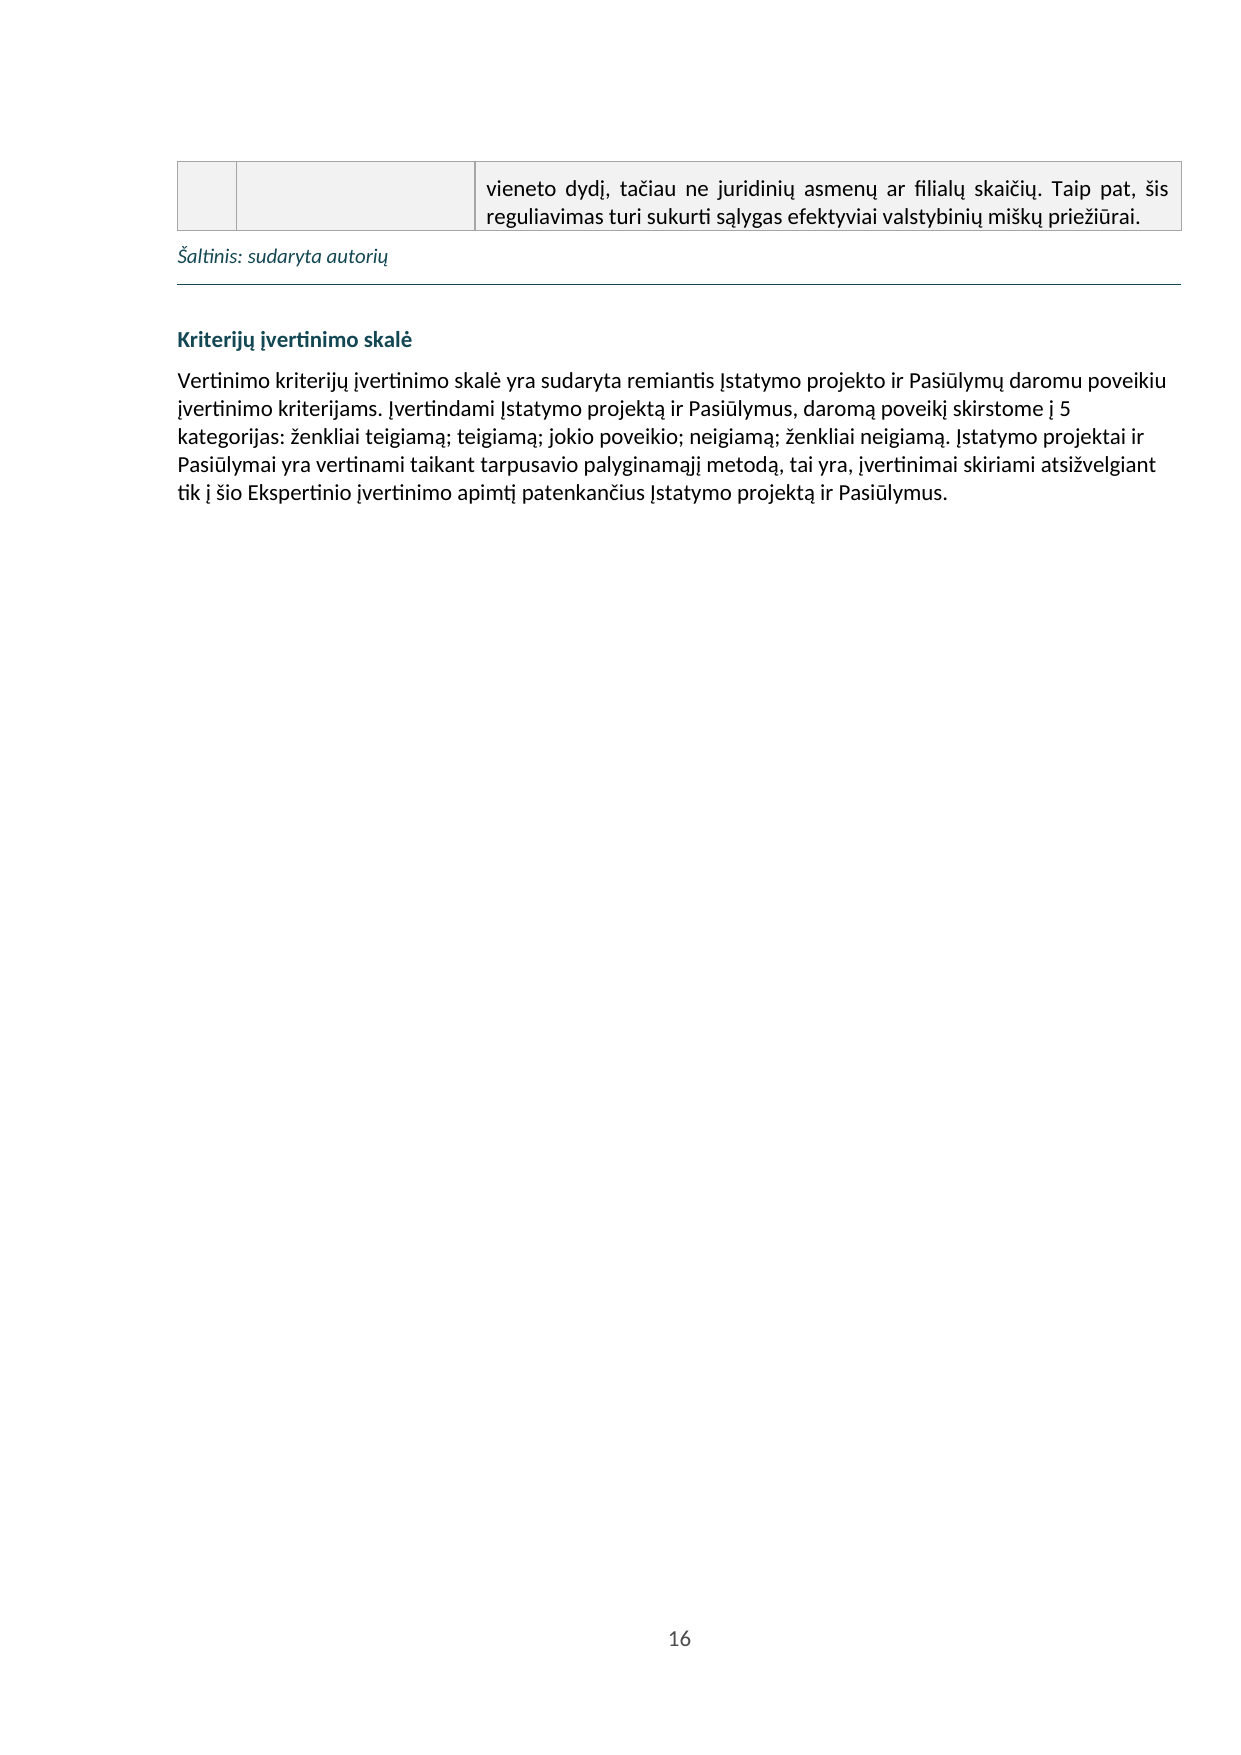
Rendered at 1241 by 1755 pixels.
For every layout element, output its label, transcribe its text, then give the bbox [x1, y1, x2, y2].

text Kriterijų įvertinimo skalė [177, 325, 1181, 353]
table_cell [178, 162, 236, 230]
table_cell vieneto dydį, tačiau ne juridinių asmenų ar filialų skaičių. Taip pat, šis reguliavimas turi sukurti sąlygas efektyviai valstybinių miškų priežiūrai. [476, 162, 1181, 230]
text Vertinimo kriterijų įvertinimo skalė yra sudaryta remiantis Įstatymo projekto ir Pasiūlymų daromu poveikiu įvertinimo kriterijams. Įvertindami Įstatymo projektą ir Pasiūlymus, daromą poveikį skirstome į 5 kategorijas: ženkliai teigiamą; teigiamą; jokio poveikio; neigiamą; ženkliai neigiamą. Įstatymo projektai ir Pasiūlymai yra vertinami taikant tarpusavio palyginamąjį metodą, tai yra, įvertinimai skiriami atsižvelgiant tik į šio Ekspertinio įvertinimo apimtį patenkančius Įstatymo projektą ir Pasiūlymus. [177, 366, 1181, 506]
text Šaltinis: sudaryta autorių [177, 244, 1181, 284]
table_cell [237, 162, 474, 230]
